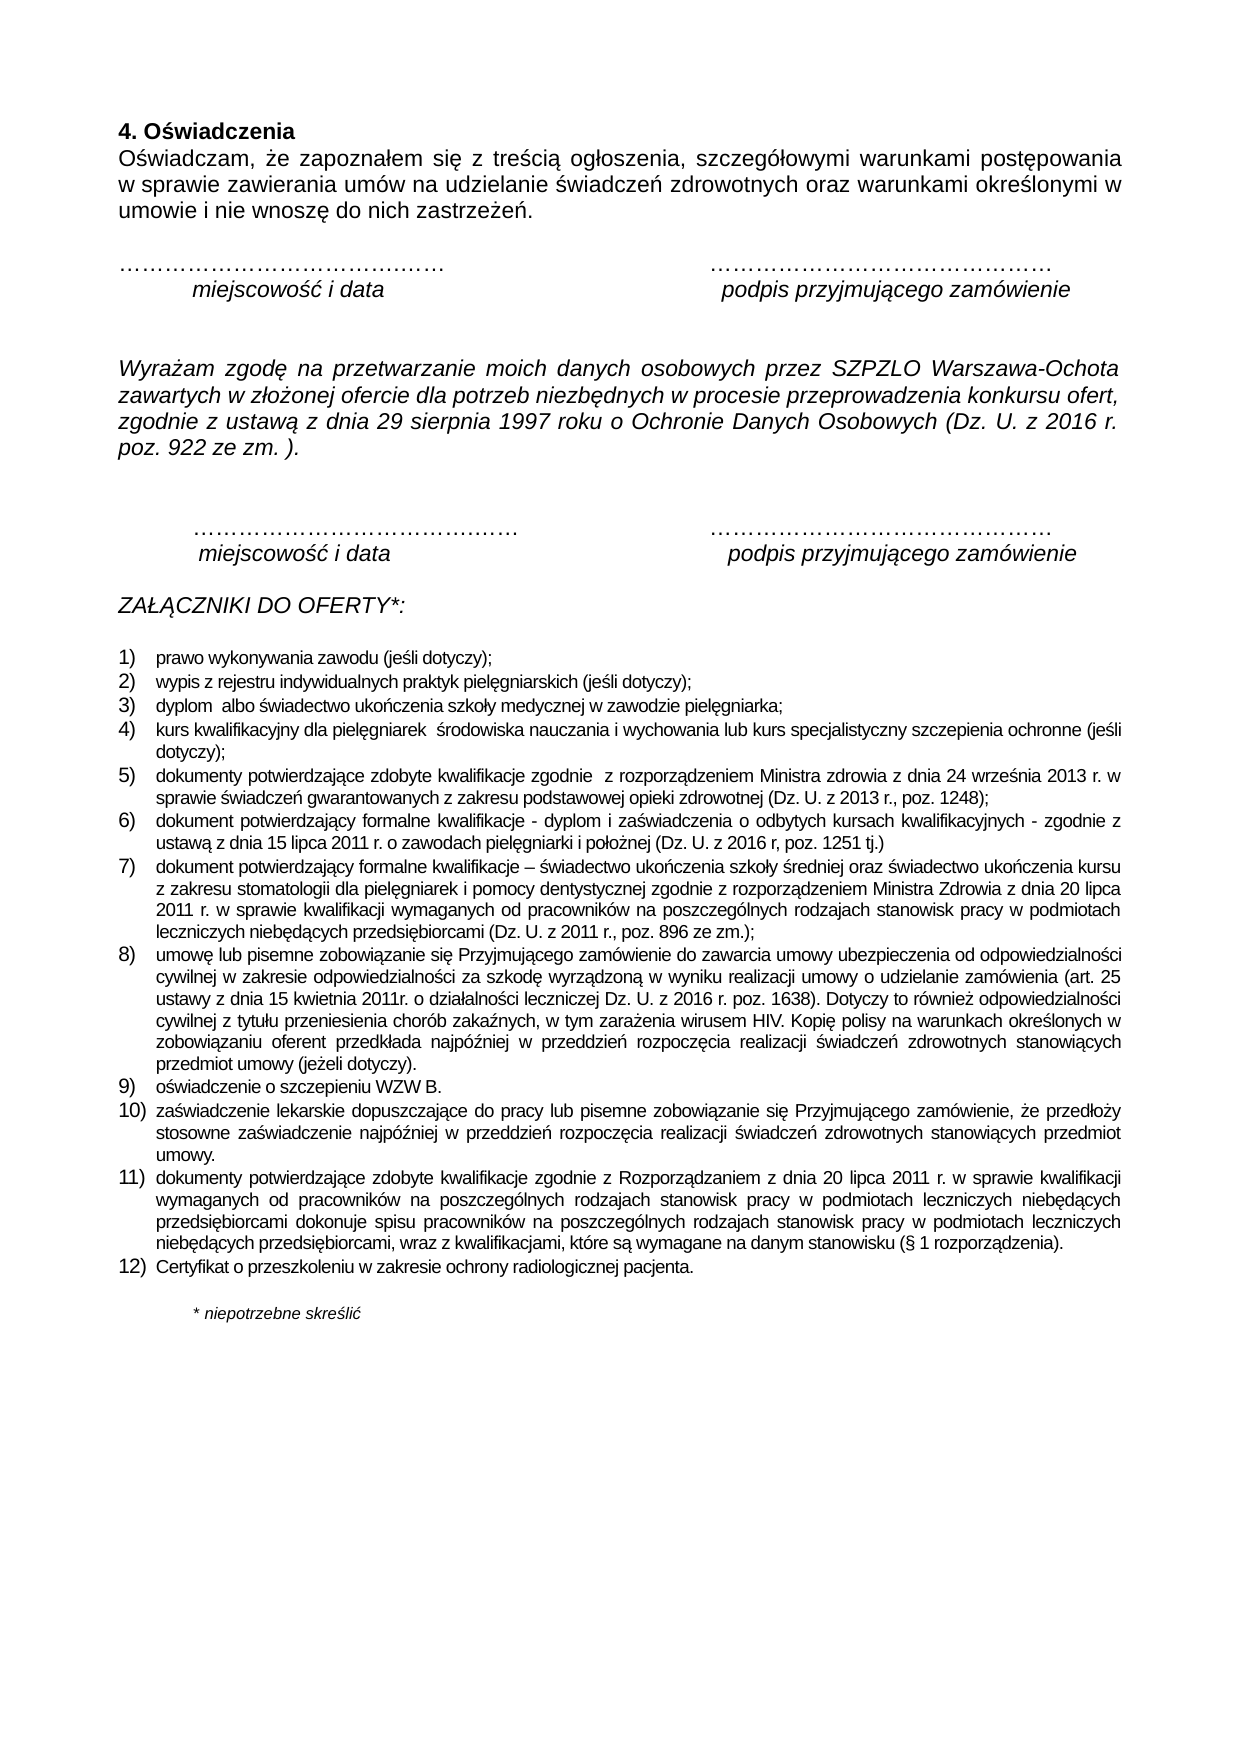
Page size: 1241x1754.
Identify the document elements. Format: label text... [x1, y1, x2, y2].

text * niepotrzebne skreślić [193, 1304, 1122, 1323]
list dokument potwierdzający formalne kwalifikacje – świadectwo ukończenia szkoły średniej oraz świadectwo ukończenia kursu z zakresu stomatologii dla pielęgniarek i pomocy dentystycznej zgodnie z rozporządzeniem Ministra Zdrowia z dnia 20 lipca 2011 r. w sprawie kwalifikacji wymaganych od pracowników na poszczególnych rodzajach stanowisk pracy w podmiotach leczniczych niebędących przedsiębiorcami (Dz. U. z 2011 r., poz. 896 ze zm.); [118, 854, 1122, 942]
text Wyrażam zgodę na przetwarzanie moich danych osobowych przez SZPZLO Warszawa-Ochota zawartych w złożonej ofercie dla potrzeb niezbędnych w procesie przeprowadzenia konkursu ofert, zgodnie z ustawą z dnia 29 sierpnia 1997 roku o Ochronie Danych Osobowych (Dz. U. z 2016 r. poz. 922 ze zm. ). [118, 355, 1122, 461]
text Oświadczam, że zapoznałem się z treścią ogłoszenia, szczegółowymi warunkami postępowania w sprawie zawierania umów na udzielanie świadczeń zdrowotnych oraz warunkami określonymi w umowie i nie wnoszę do nich zastrzeżeń. [118, 144, 1122, 223]
list dyplom albo świadectwo ukończenia szkoły medycznej w zawodzie pielęgniarka; [118, 693, 1122, 717]
list oświadczenie o szczepieniu WZW B. [118, 1074, 1122, 1098]
list dokument potwierdzający formalne kwalifikacje - dyplom i zaświadczenia o odbytych kursach kwalifikacyjnych - zgodnie z ustawą z dnia 15 lipca 2011 r. o zawodach pielęgniarki i położnej (Dz. U. z 2016 r, poz. 1251 tj.) [118, 808, 1122, 854]
text 4. Oświadczenia [118, 118, 1122, 144]
text ……………………………….…… ……………………………………… [118, 250, 1122, 276]
list kurs kwalifikacyjny dla pielęgniarek środowiska nauczania i wychowania lub kurs specjalistyczny szczepienia ochronne (jeśli dotyczy); [118, 717, 1122, 763]
text miejscowość i data podpis przyjmującego zamówienie [118, 276, 1122, 303]
text ZAŁĄCZNIKI DO OFERTY*: [118, 592, 1122, 619]
text miejscowość i data podpis przyjmującego zamówienie [118, 540, 1122, 566]
list wypis z rejestru indywidualnych praktyk pielęgniarskich (jeśli dotyczy); [118, 669, 1122, 693]
list dokumenty potwierdzające zdobyte kwalifikacje zgodnie z Rozporządzaniem z dnia 20 lipca 2011 r. w sprawie kwalifikacji wymaganych od pracowników na poszczególnych rodzajach stanowisk pracy w podmiotach leczniczych niebędących przedsiębiorcami dokonuje spisu pracowników na poszczególnych rodzajach stanowisk pracy w podmiotach leczniczych niebędących przedsiębiorcami, wraz z kwalifikacjami, które są wymagane na danym stanowisku (§ 1 rozporządzenia). [118, 1165, 1122, 1254]
text ……………………………….…… ……………………………………… [118, 513, 1122, 540]
list Certyfikat o przeszkoleniu w zakresie ochrony radiologicznej pacjenta. [118, 1254, 1122, 1278]
list prawo wykonywania zawodu (jeśli dotyczy); [118, 645, 1122, 669]
list zaświadczenie lekarskie dopuszczające do pracy lub pisemne zobowiązanie się Przyjmującego zamówienie, że przedłoży stosowne zaświadczenie najpóźniej w przeddzień rozpoczęcia realizacji świadczeń zdrowotnych stanowiących przedmiot umowy. [118, 1098, 1122, 1165]
list dokumenty potwierdzające zdobyte kwalifikacje zgodnie z rozporządzeniem Ministra zdrowia z dnia 24 września 2013 r. w sprawie świadczeń gwarantowanych z zakresu podstawowej opieki zdrowotnej (Dz. U. z 2013 r., poz. 1248); [118, 763, 1122, 808]
list umowę lub pisemne zobowiązanie się Przyjmującego zamówienie do zawarcia umowy ubezpieczenia od odpowiedzialności cywilnej w zakresie odpowiedzialności za szkodę wyrządzoną w wyniku realizacji umowy o udzielanie zamówienia (art. 25 ustawy z dnia 15 kwietnia 2011r. o działalności leczniczej Dz. U. z 2016 r. poz. 1638). Dotyczy to również odpowiedzialności cywilnej z tytułu przeniesienia chorób zakaźnych, w tym zarażenia wirusem HIV. Kopię polisy na warunkach określonych w zobowiązaniu oferent przedkłada najpóźniej w przeddzień rozpoczęcia realizacji świadczeń zdrowotnych stanowiących przedmiot umowy (jeżeli dotyczy). [118, 942, 1122, 1074]
